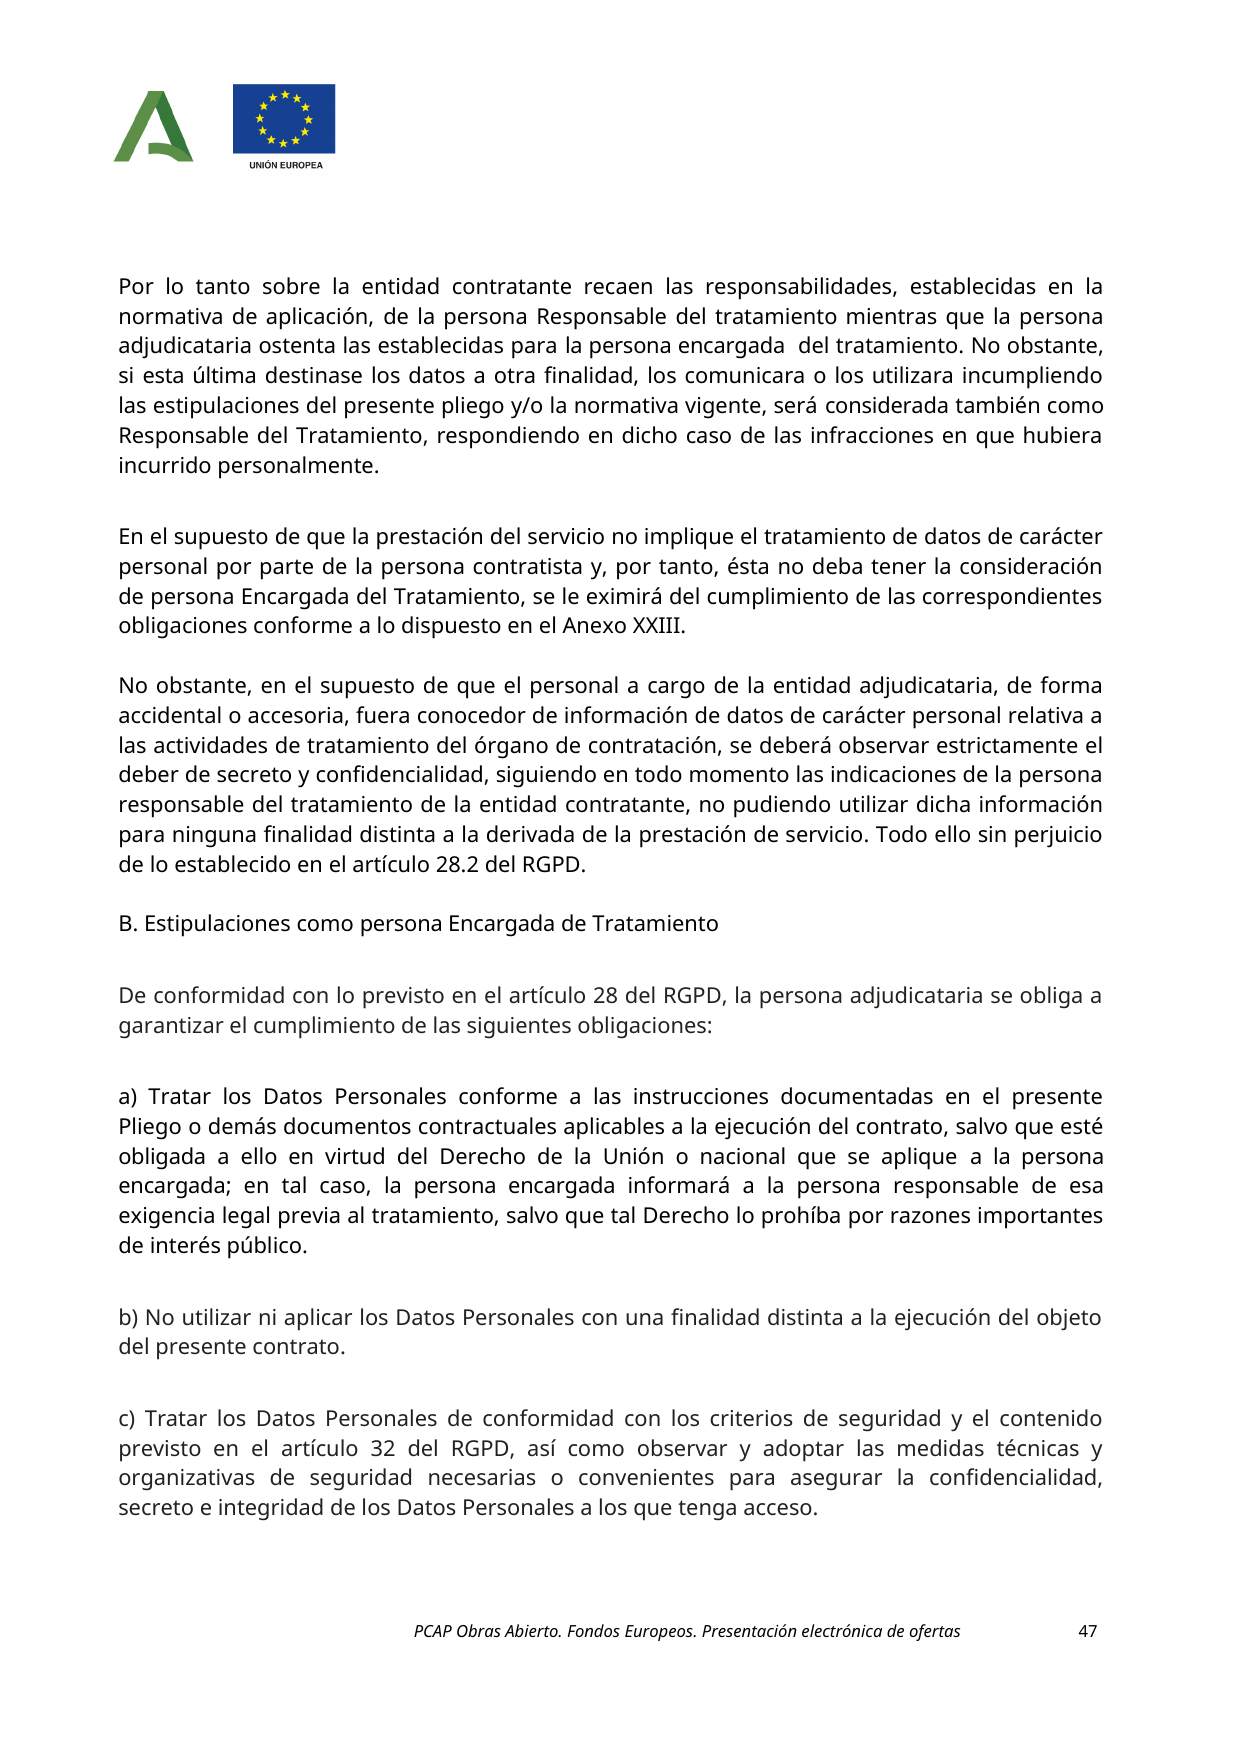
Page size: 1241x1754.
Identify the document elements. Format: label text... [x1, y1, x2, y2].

text a) Tratar los Datos Personales conforme a las instrucciones documentadas en el presente Pliego o demás documentos contractuales aplicables a la ejecución del contrato, salvo que esté obligada a ello en virtud del Derecho de la Unión o nacional que se aplique a la persona encargada; en tal caso, la persona encargada informará a la persona responsable de esa exigencia legal previa al tratamiento, salvo que tal Derecho lo prohíba por razones importantes de interés público. [118, 1081, 1104, 1260]
text No obstante, en el supuesto de que el personal a cargo de la entidad adjudicataria, de forma accidental o accesoria, fuera conocedor de información de datos de carácter personal relativa a las actividades de tratamiento del órgano de contratación, se deberá observar estrictamente el deber de secreto y confidencialidad, siguiendo en todo momento las indicaciones de la persona responsable del tratamiento de la entidad contratante, no pudiendo utilizar dicha información para ninguna finalidad distinta a la derivada de la prestación de servicio. Todo ello sin perjuicio de lo establecido en el artículo 28.2 del RGPD. [118, 670, 1104, 878]
text De conformidad con lo previsto en el artículo 28 del RGPD, la persona adjudicataria se obliga a garantizar el cumplimiento de las siguientes obligaciones: [118, 980, 1104, 1039]
text c) Tratar los Datos Personales de conformidad con los criterios de seguridad y el contenido previsto en el artículo 32 del RGPD, así como observar y adoptar las medidas técnicas y organizativas de seguridad necesarias o convenientes para asegurar la confidencialidad, secreto e integridad de los Datos Personales a los que tenga acceso. [118, 1403, 1104, 1522]
text B. Estipulaciones como persona Encargada de Tratamiento [118, 908, 1104, 938]
picture [109, 86, 198, 166]
picture [221, 78, 347, 176]
text b) No utilizar ni aplicar los Datos Personales con una finalidad distinta a la ejecución del objeto del presente contrato. [118, 1301, 1104, 1361]
text En el supuesto de que la prestación del servicio no implique el tratamiento de datos de carácter personal por parte de la persona contratista y, por tanto, ésta no deba tener la consideración de persona Encargada del Tratamiento, se le eximirá del cumplimiento de las correspondientes obligaciones conforme a lo dispuesto en el Anexo XXIII. [118, 521, 1104, 640]
text Por lo tanto sobre la entidad contratante recaen las responsabilidades, establecidas en la normativa de aplicación, de la persona Responsable del tratamiento mientras que la persona adjudicataria ostenta las establecidas para la persona encargada del tratamiento. No obstante, si esta última destinase los datos a otra finalidad, los comunicara o los utilizara incumpliendo las estipulaciones del presente pliego y/o la normativa vigente, será considerada también como Responsable del Tratamiento, respondiendo en dicho caso de las infracciones en que hubiera incurrido personalmente. [118, 271, 1104, 479]
